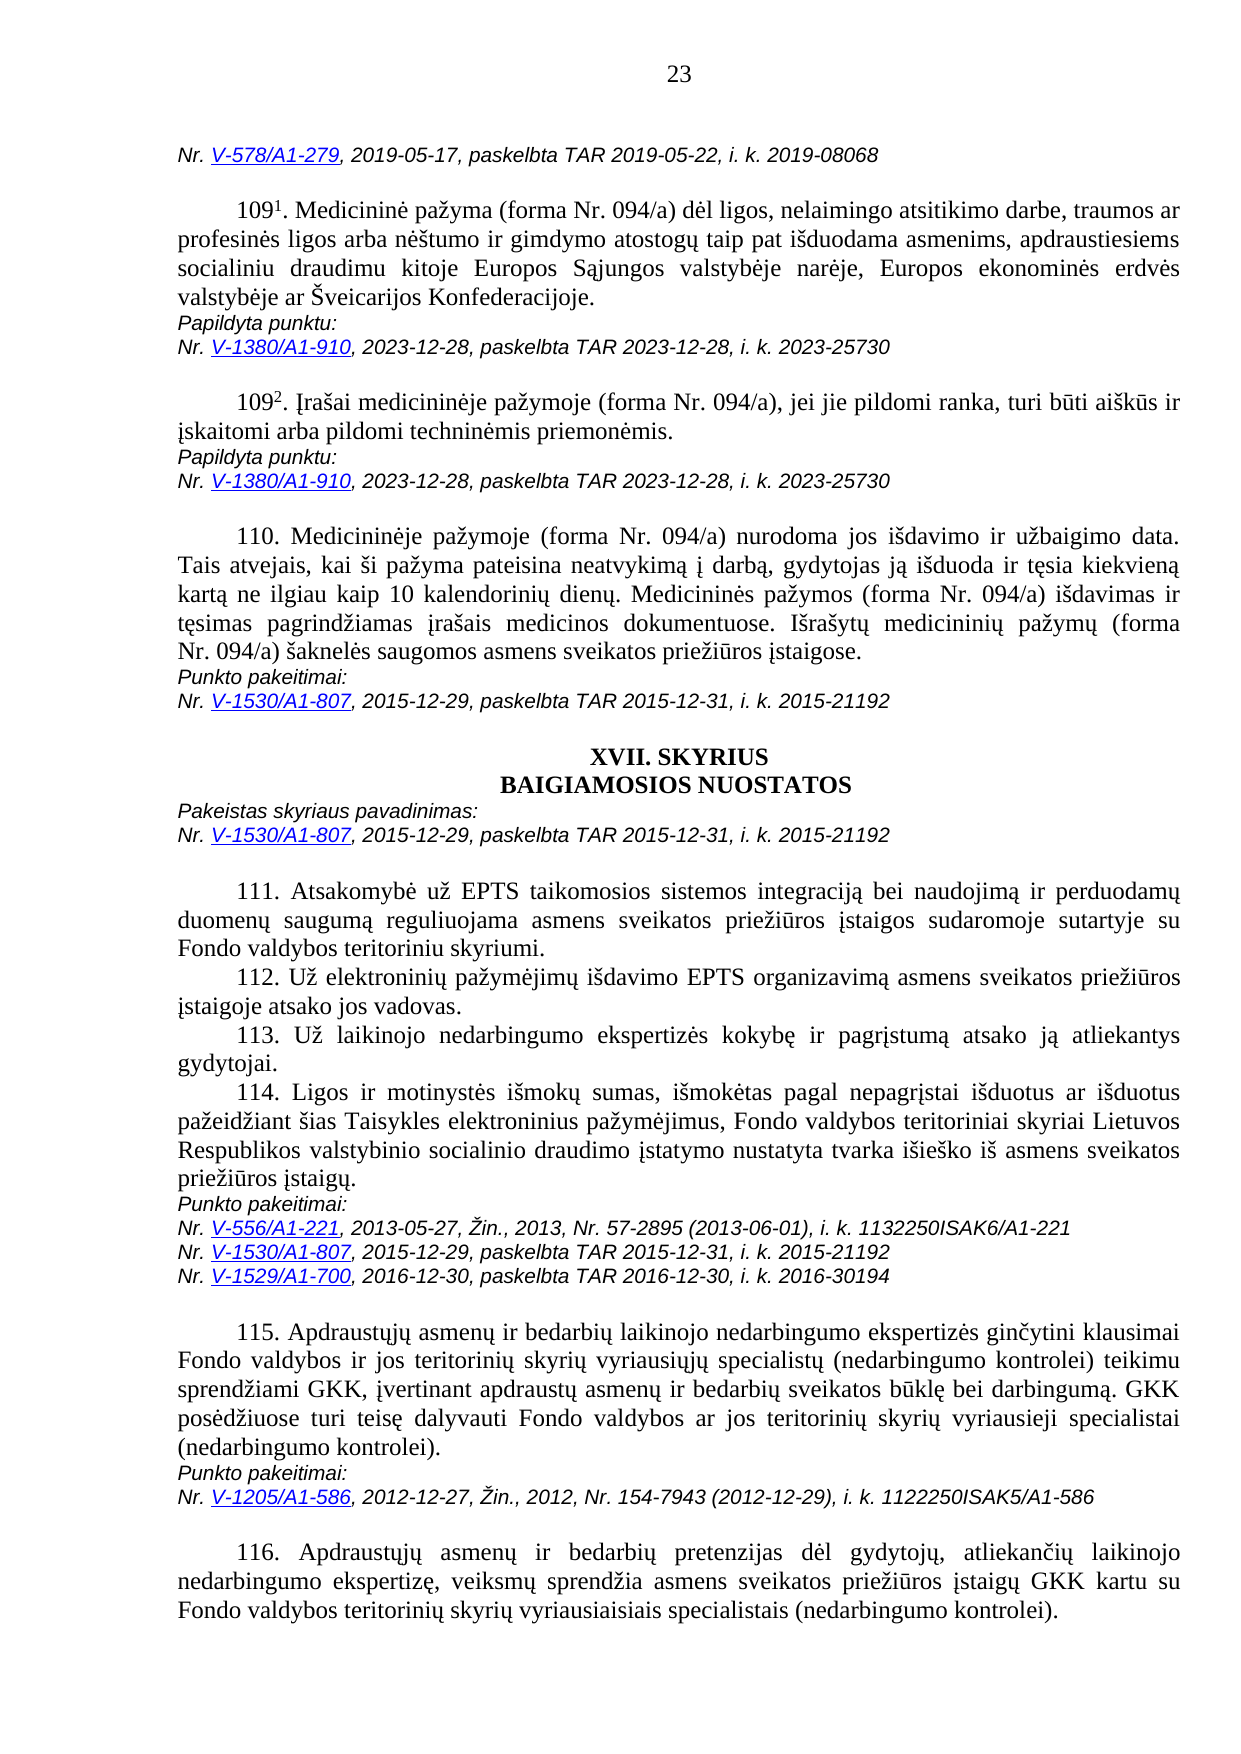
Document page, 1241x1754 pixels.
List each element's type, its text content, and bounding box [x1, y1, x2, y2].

text Nr. V-1380/A1-910, 2023-12-28, paskelbta TAR 2023-12-28, i. k. 2023-25730 [177, 334, 1181, 358]
text Nr. V-578/A1-279, 2019-05-17, paskelbta TAR 2019-05-22, i. k. 2019-08068 [177, 143, 1181, 167]
text Papildyta punktu: [177, 311, 1181, 334]
text 111. Atsakomybė už EPTS taikomosios sistemos integraciją bei naudojimą ir perduodamų duomenų saugumą reguliuojama asmens sveikatos priežiūros įstaigos sudaromoje sutartyje su Fondo valdybos teritoriniu skyriumi. [177, 876, 1181, 962]
text Pakeistas skyriaus pavadinimas: [177, 799, 1181, 823]
text 1091. Medicininė pažyma (forma Nr. 094/a) dėl ligos, nelaimingo atsitikimo darbe, traumos ar profesinės ligos arba nėštumo ir gimdymo atostogų taip pat išduodama asmenims, apdraustiesiems socialiniu draudimu kitoje Europos Sąjungos valstybėje narėje, Europos ekonominės erdvės valstybėje ar Šveicarijos Konfederacijoje. [177, 196, 1181, 311]
text Punkto pakeitimai: [177, 1461, 1181, 1484]
text 114. Ligos ir motinystės išmokų sumas, išmokėtas pagal nepagrįstai išduotus ar išduotus pažeidžiant šias Taisykles elektroninius pažymėjimus, Fondo valdybos teritoriniai skyriai Lietuvos Respublikos valstybinio socialinio draudimo įstatymo nustatyta tvarka išieško iš asmens sveikatos priežiūros įstaigų. [177, 1077, 1181, 1192]
text BAIGIAMOSIOS NUOSTATOS [177, 771, 1181, 799]
text Nr. V-1530/A1-807, 2015-12-29, paskelbta TAR 2015-12-31, i. k. 2015-21192 [177, 1240, 1181, 1264]
text Nr. V-1529/A1-700, 2016-12-30, paskelbta TAR 2016-12-30, i. k. 2016-30194 [177, 1264, 1181, 1288]
text Nr. V-1380/A1-910, 2023-12-28, paskelbta TAR 2023-12-28, i. k. 2023-25730 [177, 469, 1181, 493]
text Papildyta punktu: [177, 445, 1181, 469]
text Punkto pakeitimai: [177, 665, 1181, 689]
text XVII. skyrius [177, 742, 1181, 771]
text 113. Už laikinojo nedarbingumo ekspertizės kokybę ir pagrįstumą atsako ją atliekantys gydytojai. [177, 1020, 1181, 1077]
text 115. Apdraustųjų asmenų ir bedarbių laikinojo nedarbingumo ekspertizės ginčytini klausimai Fondo valdybos ir jos teritorinių skyrių vyriausiųjų specialistų (nedarbingumo kontrolei) teikimu sprendžiami GKK, įvertinant apdraustų asmenų ir bedarbių sveikatos būklę bei darbingumą. GKK posėdžiuose turi teisę dalyvauti Fondo valdybos ar jos teritorinių skyrių vyriausieji specialistai (nedarbingumo kontrolei). [177, 1317, 1181, 1461]
text Punkto pakeitimai: [177, 1192, 1181, 1216]
text Nr. V-1530/A1-807, 2015-12-29, paskelbta TAR 2015-12-31, i. k. 2015-21192 [177, 823, 1181, 847]
text Nr. V-1530/A1-807, 2015-12-29, paskelbta TAR 2015-12-31, i. k. 2015-21192 [177, 689, 1181, 713]
text Nr. V-556/A1-221, 2013-05-27, Žin., 2013, Nr. 57-2895 (2013-06-01), i. k. 1132250ISAK6/A1-221 [177, 1216, 1181, 1240]
text Nr. V-1205/A1-586, 2012-12-27, Žin., 2012, Nr. 154-7943 (2012-12-29), i. k. 1122250ISAK5/A1-586 [177, 1484, 1181, 1508]
text 112. Už elektroninių pažymėjimų išdavimo EPTS organizavimą asmens sveikatos priežiūros įstaigoje atsako jos vadovas. [177, 962, 1181, 1020]
text 1092. Įrašai medicininėje pažymoje (forma Nr. 094/a), jei jie pildomi ranka, turi būti aiškūs ir įskaitomi arba pildomi techninėmis priemonėmis. [177, 387, 1181, 445]
text 110. Medicininėje pažymoje (forma Nr. 094/a) nurodoma jos išdavimo ir užbaigimo data. Tais atvejais, kai ši pažyma pateisina neatvykimą į darbą, gydytojas ją išduoda ir tęsia kiekvieną kartą ne ilgiau kaip 10 kalendorinių dienų. Medicininės pažymos (forma Nr. 094/a) išdavimas ir tęsimas pagrindžiamas įrašais medicinos dokumentuose. Išrašytų medicininių pažymų (forma Nr. 094/a) šaknelės saugomos asmens sveikatos priežiūros įstaigose. [177, 521, 1181, 665]
text 116. Apdraustųjų asmenų ir bedarbių pretenzijas dėl gydytojų, atliekančių laikinojo nedarbingumo ekspertizę, veiksmų sprendžia asmens sveikatos priežiūros įstaigų GKK kartu su Fondo valdybos teritorinių skyrių vyriausiaisiais specialistais (nedarbingumo kontrolei). [177, 1537, 1181, 1623]
